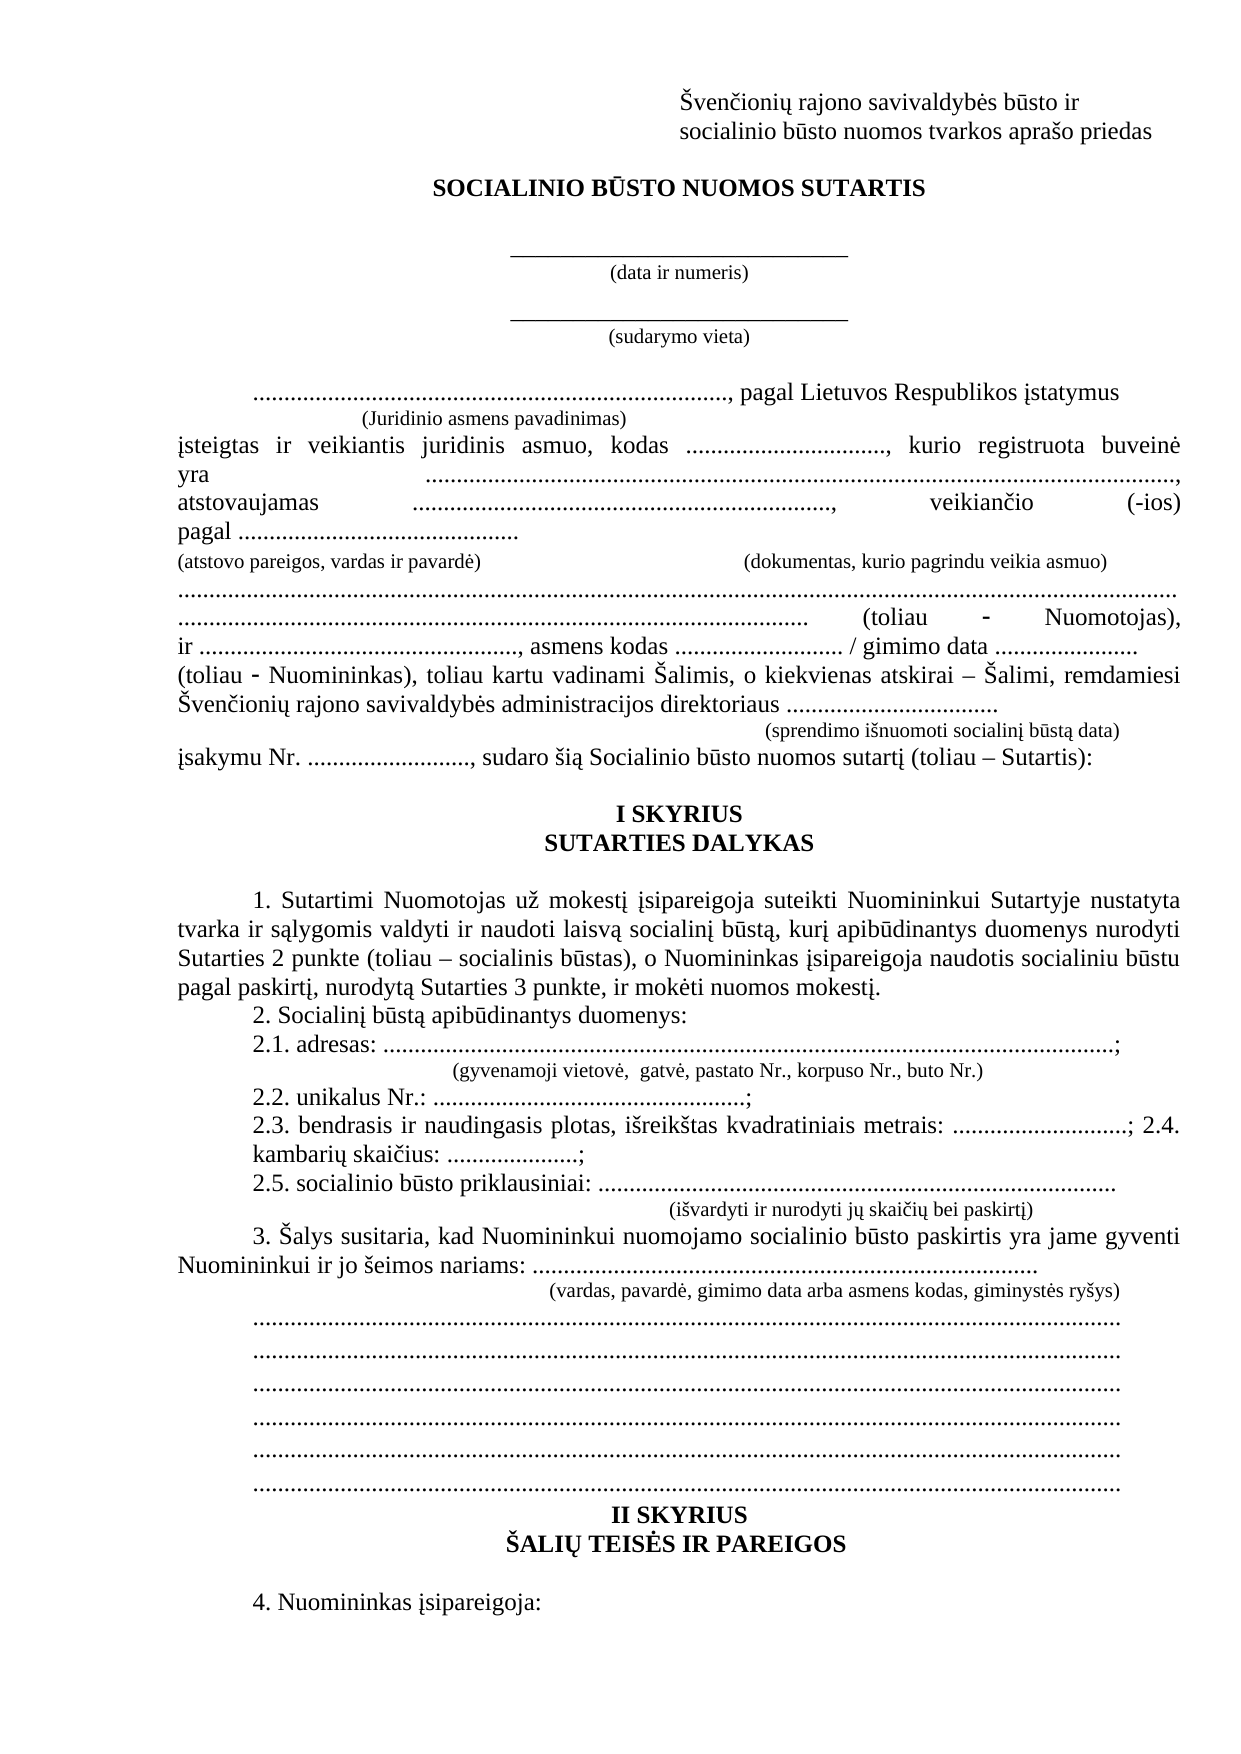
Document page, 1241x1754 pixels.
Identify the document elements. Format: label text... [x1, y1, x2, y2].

text II SKYRIUS [177, 1501, 1181, 1529]
text 3. Šalys susitaria, kad Nuomininkui nuomojamo socialinio būsto paskirtis yra jame gyventi Nuomininkui ir jo šeimos nariams: ................................................................................. [177, 1221, 1181, 1278]
text 2.1. adresas: .....................................................................................................................; [177, 1029, 1181, 1058]
text ........................................................................................................................................... [177, 1368, 1181, 1397]
text SUTARTIES DALYKAS [177, 828, 1181, 857]
text (sudarymo vieta) [177, 324, 1181, 348]
text 2.3. bendrasis ir naudingasis plotas, išreikštas kvadratiniais metrais: ............................; 2.4. kambarių skaičius: .....................; [252, 1111, 1181, 1168]
text ___________________________ [177, 231, 1181, 259]
text ........................................................................................................................................... [177, 1402, 1181, 1430]
text Švenčionių rajono savivaldybės būsto ir socialinio būsto nuomos tvarkos aprašo priedas [679, 87, 1181, 144]
text (gyvenamoji vietovė, gatvė, pastato Nr., korpuso Nr., buto Nr.) [177, 1058, 1181, 1082]
text (toliau  Nuomininkas), toliau kartu vadinami Šalimis, o kiekvienas atskirai – Šalimi, remdamiesi Švenčionių rajono savivaldybės administracijos direktoriaus .................................. [177, 660, 1181, 717]
text (išvardyti ir nurodyti jų skaičių bei paskirtį) [177, 1197, 1181, 1221]
text (atstovo pareigos, vardas ir pavardė) (dokumentas, kurio pagrindu veikia asmuo) [177, 545, 1181, 574]
text (data ir numeris) [177, 259, 1181, 284]
text I SKYRIUS [177, 799, 1181, 828]
text 1. Sutartimi Nuomotojas už mokestį įsipareigoja suteikti Nuomininkui Sutartyje nustatyta tvarka ir sąlygomis valdyti ir naudoti laisvą socialinį būstą, kurį apibūdinantys duomenys nurodyti Sutarties 2 punkte (toliau – socialinis būstas), o Nuomininkas įsipareigoja naudotis socialiniu būstu pagal paskirtį, nurodytą Sutarties 3 punkte, ir mokėti nuomos mokestį. [177, 885, 1181, 1000]
text įsakymu Nr. .........................., sudaro šią Socialinio būsto nuomos sutartį (toliau – Sutartis): [177, 742, 1181, 770]
text 2.5. socialinio būsto priklausiniai: ................................................................................... [177, 1168, 1181, 1197]
text įsteigtas ir veikiantis juridinis asmuo, kodas ................................, kurio registruota buveinė yra ........................................................................................................................, atstovaujamas ..................................................................., veikiančio (-ios) pagal ............................................. [177, 430, 1181, 545]
text SOCIALINIO BŪSTO NUOMOS SUTARTIS [177, 173, 1181, 202]
text ........................................................................................................................................... [177, 1434, 1181, 1463]
text (sprendimo išnuomoti socialinį būstą data) [177, 717, 1181, 742]
text (vardas, pavardė, gimimo data arba asmens kodas, giminystės ryšys) [177, 1278, 1181, 1302]
text 2. Socialinį būstą apibūdinantys duomenys: [177, 1000, 1181, 1029]
text ŠALIŲ TEISĖS IR PAREIGOS [177, 1529, 1181, 1558]
text (Juridinio asmens pavadinimas) [177, 406, 1181, 430]
text 2.2. unikalus Nr.: ..................................................; [177, 1082, 1181, 1111]
text ........................................................................................................................................... [177, 1336, 1181, 1364]
text ........................................................................................................................................... [177, 1468, 1181, 1496]
text 4. Nuomininkas įsipareigoja: [177, 1587, 1181, 1616]
text ............................................................................, pagal Lietuvos Respublikos įstatymus [177, 377, 1181, 406]
text ..................................................................................................................................................................................................................................................................... (toliau  Nuomotojas), ir ..................................................., asmens kodas ........................... / gimimo data ....................... [177, 574, 1181, 660]
text ___________________________ [177, 296, 1181, 324]
text ........................................................................................................................................... [177, 1302, 1181, 1331]
